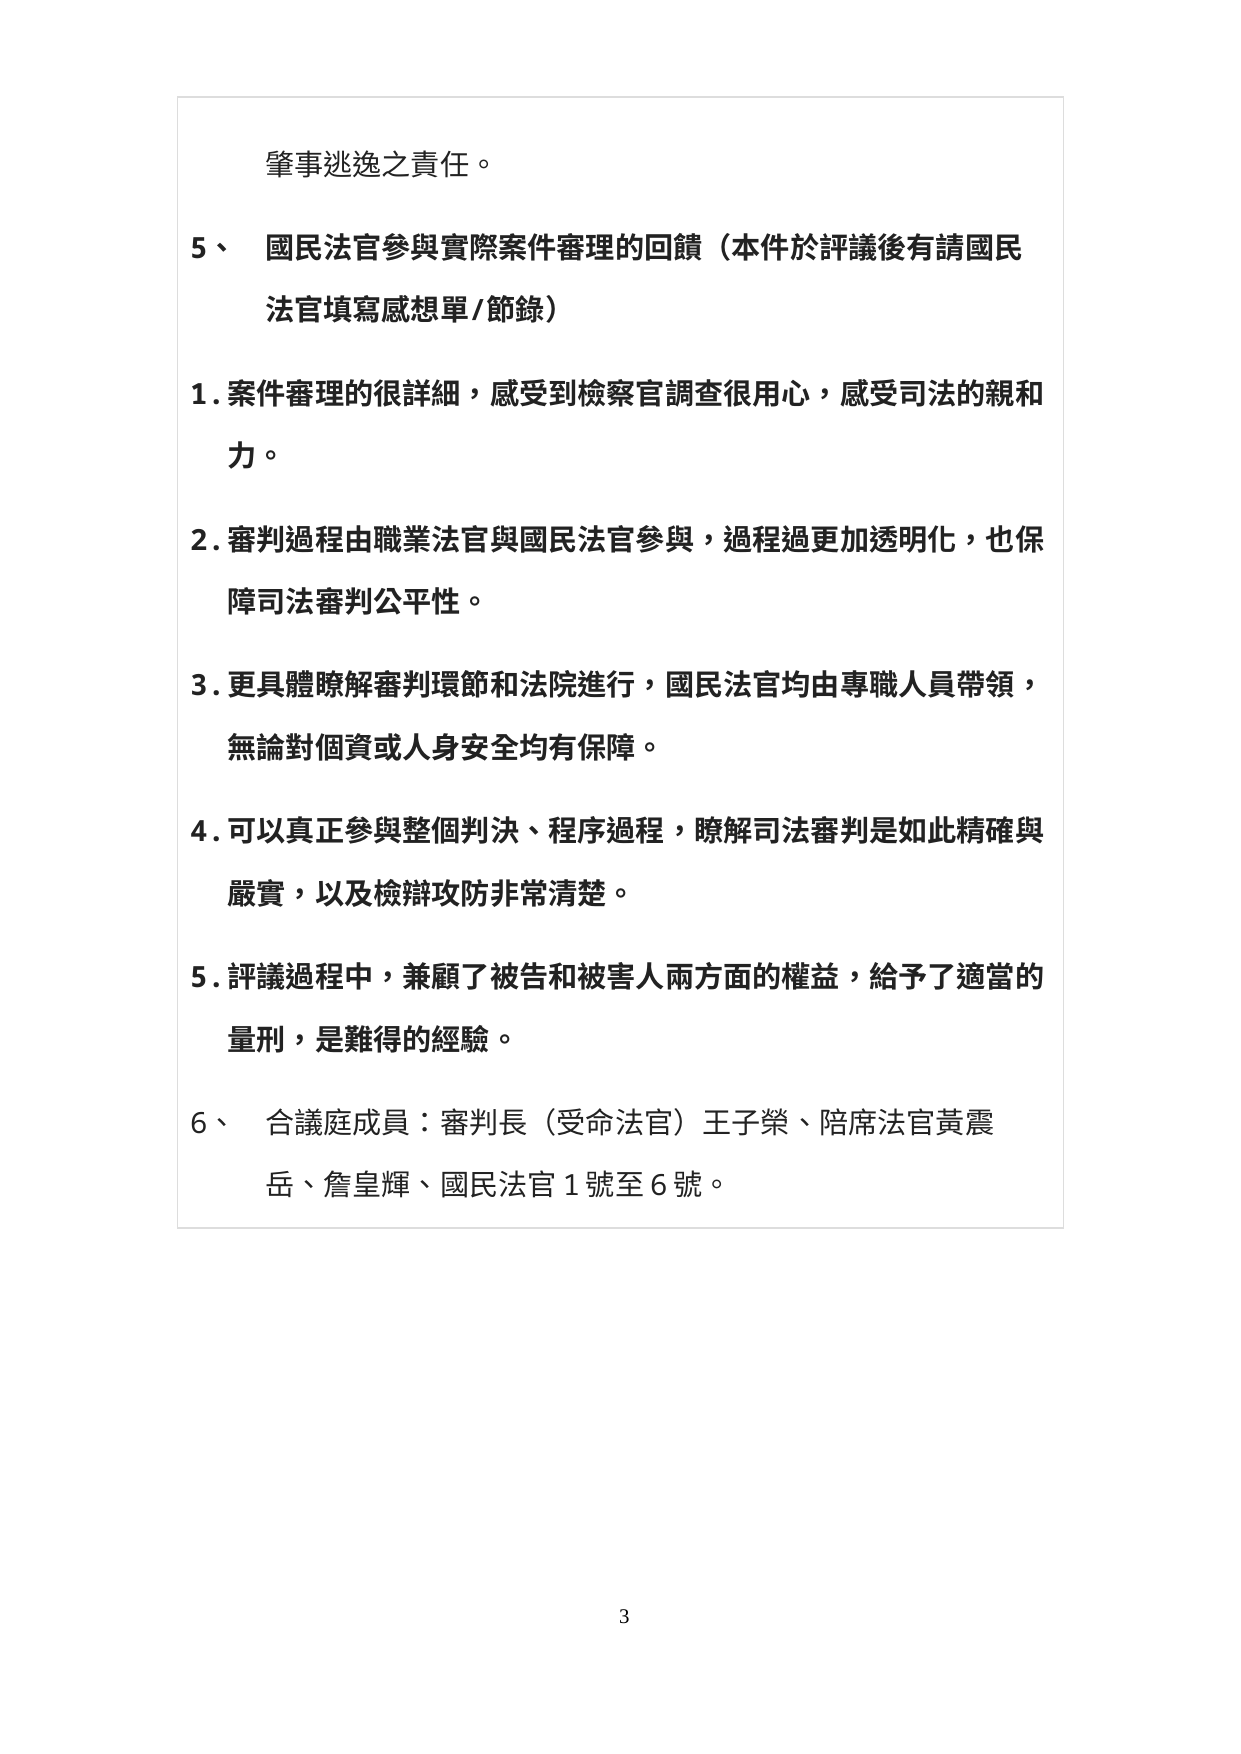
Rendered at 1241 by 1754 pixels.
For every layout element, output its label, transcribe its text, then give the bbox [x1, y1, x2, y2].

table_header 判決主文 被告蕭○臻犯刑法第185-3條第3項之不能安全駕駛動力交通工具致人於死罪，處有期徒刑8年；又犯駕駛動力交通工具發生交通事故，致人於死而逃逸罪，處有期徒刑2年。應執行有期徒刑8年10月。 犯罪事實 蕭○臻先前即因酒後不能安全駕駛案件，分別經台灣雲林地方檢察署檢察官緩起訴處分確定，以及本院105年度虎交簡第254號判處有期徒刑3月有罪確定。 其於民國104年10月21日確定未領有駕駛執照，於民國112年6月10日23時許，在其前配偶謝○○位於雲林縣虎尾鎮○○路○○號○○樓住處飲用威士忌酒3杯後，仍於翌(11)日1時13分許，駕駛車輛上路。嗣於11日2時24分許，蕭○臻沿雲林縣虎尾鎮林森路由南往北直行，行經林森路2段與工專路口(閃光號誌)欲左轉彎時，正好許聰騎乘腳踏車沿林森路由北往南對向而至，蕭○臻與許○在上述路口內發生碰撞，許聰因此人車倒地而受傷，經送醫急救後，傷重不治死亡。蕭○臻肇事後，竟另基於肇事逃逸之犯意駕駛車輛離開，未停留現場報警或協助救護，亦未留下任何聯絡資訊，之後警方於同日3時40分許，前往其住處發現車輛並尋獲，且測得其血液中酒精濃度為0.182g/dL(換算百分比濃度為0.182%)。 被告於協商程序、準備程序及審判時均坦承犯行，依照檢察官提出之證據資料，認定被告犯刑法第185-3條第3項之不能安全駕駛動力交通工具致人於死罪及同法第 185-4 條第1項後段之肇事致人死亡逃逸罪，並均認為被告有構成自首減刑的規定。 量刑審酌事項 在檢辯充分的量刑調查下，法官和國民法官對於刑法第57條所列的量刑因子充分討論，依照刑法第57條量刑規定為判斷（犯罪動機、目的、手段、犯罪行為人與被害人之關係、犯罪行為人違反義務之程度、犯罪所生危害）、被告個人事由（生活狀況、品行、智識程度、犯後態度），併考量被告復歸社會更生的可能性並區分從重、從輕量刑因子，國民法官法庭最後評議結果足以為適度反應被告此次酒駕致死行為及肇事逃逸之責任。 國民法官參與實際案件審理的回饋（本件於評議後有請國民法官填寫感想單/節錄） 案件審理的很詳細，感受到檢察官調查很用心，感受司法的親和力。 審判過程由職業法官與國民法官參與，過程過更加透明化，也保障司法審判公平性。 更具體瞭解審判環節和法院進行，國民法官均由專職人員帶領，無論對個資或人身安全均有保障。 可以真正參與整個判決、程序過程，瞭解司法審判是如此精確與嚴實，以及檢辯攻防非常清楚。 評議過程中，兼顧了被告和被害人兩方面的權益，給予了適當的量刑，是難得的經驗。 合議庭成員：審判長（受命法官）王子榮、陪席法官黃震岳、詹皇輝、國民法官1號至6號。 [178, 98, 1063, 1227]
